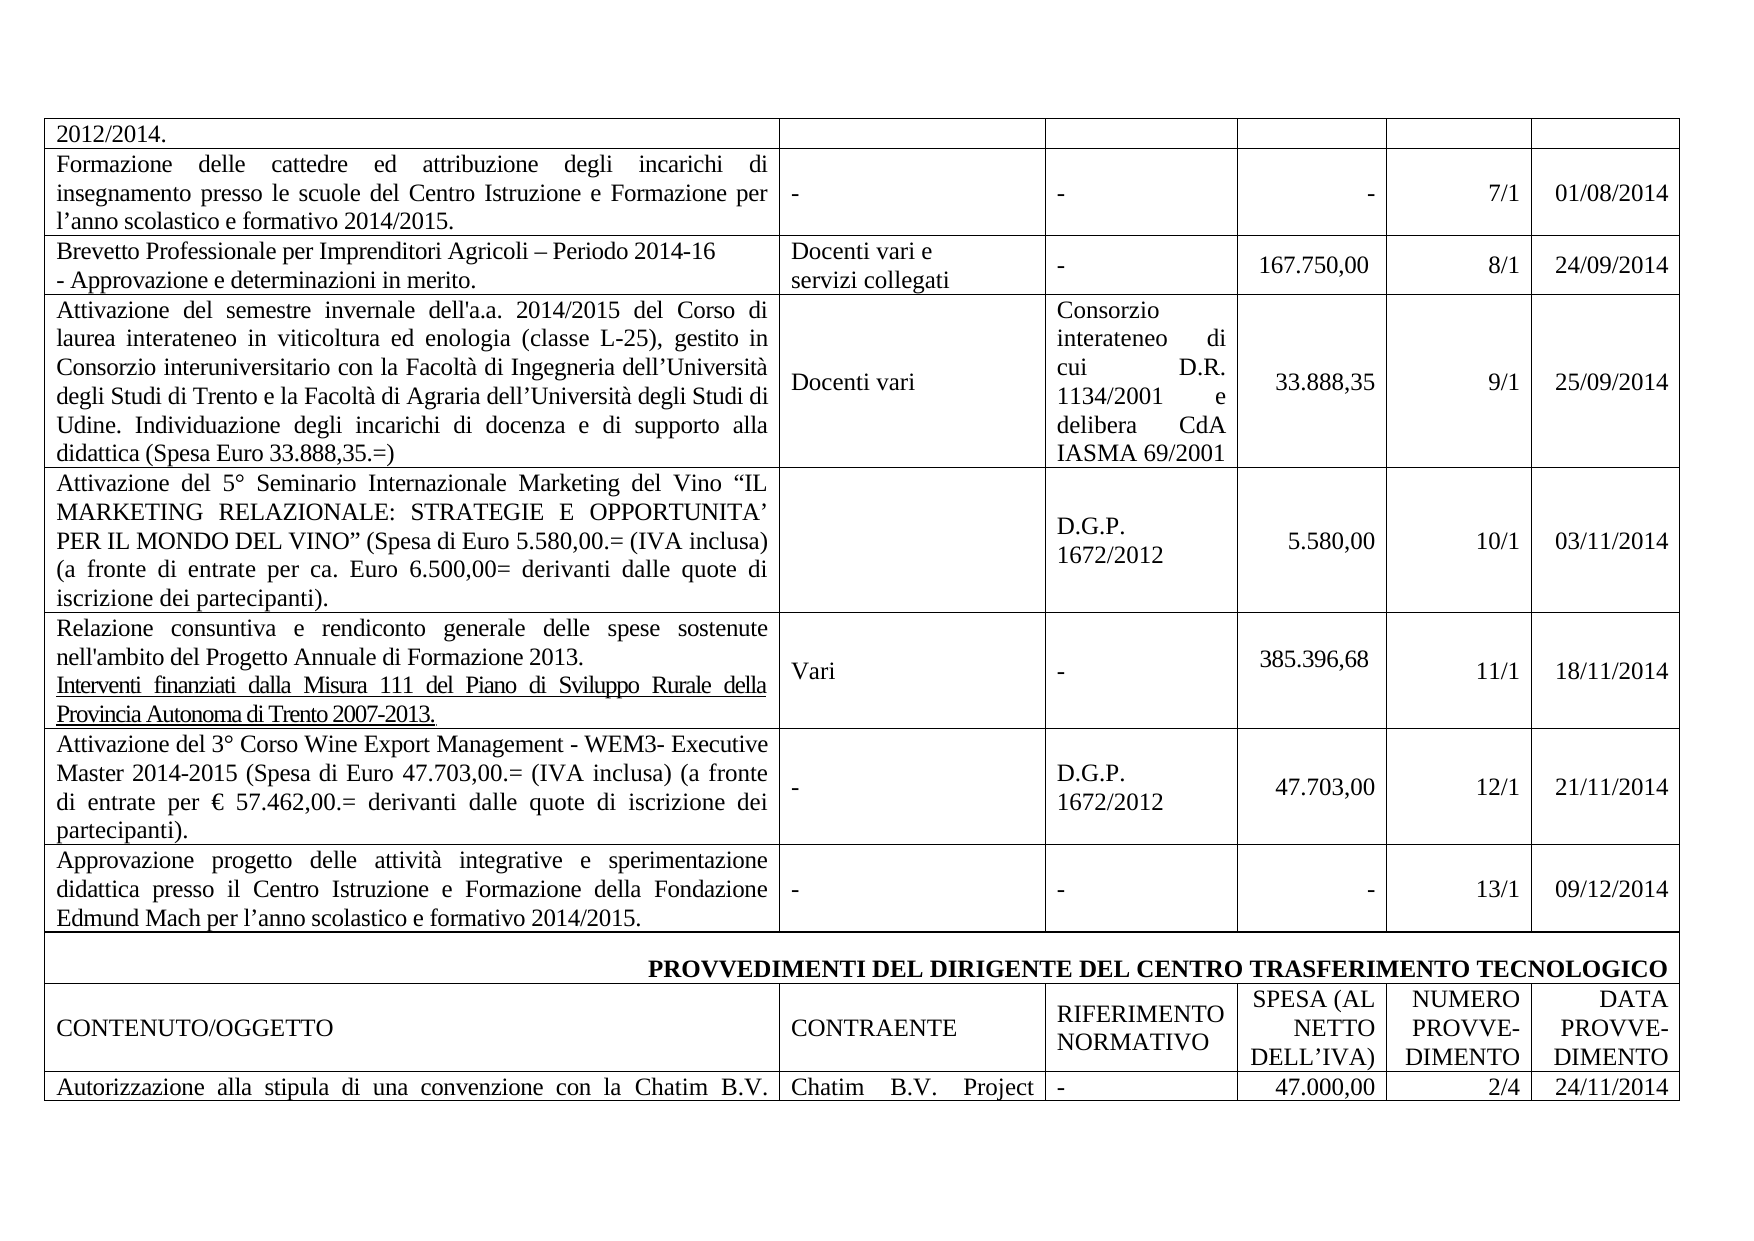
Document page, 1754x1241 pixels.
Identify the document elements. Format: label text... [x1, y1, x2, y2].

table_cell 47.000,00 [1238, 1072, 1386, 1100]
table_cell Relazione consuntiva e rendiconto generale delle spese sostenute nell'ambito del Progetto Annuale di Formazione 2013. Interventi finanziati dalla Misura 111 del Piano di Sviluppo Rurale della Provincia Autonoma di Trento 2007-2013. [45, 613, 779, 728]
table_cell 9/1 [1387, 295, 1531, 467]
table_cell 24/09/2014 [1532, 236, 1679, 294]
table_cell PROVVEDIMENTI DEL DIRIGENTE DEL CENTRO TRASFERIMENTO TECNOLOGICO [45, 933, 1679, 983]
table_cell 47.703,00 [1238, 729, 1386, 844]
table_cell D.G.P. 1672/2012 [1046, 729, 1237, 844]
table_cell D.G.P. 1672/2012 [1046, 468, 1237, 612]
table_cell Vari [780, 613, 1045, 728]
table_cell Attivazione del semestre invernale dell'a.a. 2014/2015 del Corso di laurea interateneo in viticoltura ed enologia (classe L-25), gestito in Consorzio interuniversitario con la Facoltà di Ingegneria dell’Università degli Studi di Trento e la Facoltà di Agraria dell’Università degli Studi di Udine. Individuazione degli incarichi di docenza e di supporto alla didattica (Spesa Euro 33.888,35.=) [45, 295, 779, 467]
table_cell - [1238, 149, 1386, 235]
table_cell 01/08/2014 [1532, 149, 1679, 235]
table_cell [1387, 119, 1531, 148]
table_cell Docenti vari [780, 295, 1045, 467]
table_cell Autorizzazione alla stipula di una convenzione con la Chatim B.V. [45, 1072, 779, 1100]
table_cell - [1046, 845, 1237, 931]
table_cell Brevetto Professionale per Imprenditori Agricoli – Periodo 2014-16 - Approvazione e determinazioni in merito. [45, 236, 779, 294]
table_cell Consorzio interateneo di cui D.R. 1134/2001 e delibera CdA IASMA 69/2001 [1046, 295, 1237, 467]
table_cell - [1046, 1072, 1237, 1100]
table_cell - [1046, 613, 1237, 728]
table_cell 385.396,68 [1238, 613, 1386, 728]
table_cell CONTENUTO/OGGETTO [45, 984, 779, 1071]
table_cell 33.888,35 [1238, 295, 1386, 467]
table_cell [780, 468, 1045, 612]
table_cell 167.750,00 [1238, 236, 1386, 294]
table_cell Approvazione progetto delle attività integrative e sperimentazione didattica presso il Centro Istruzione e Formazione della Fondazione Edmund Mach per l’anno scolastico e formativo 2014/2015. [45, 845, 779, 931]
table_cell - [1046, 149, 1237, 235]
table_cell 8/1 [1387, 236, 1531, 294]
table_cell NUMERO PROVVE- DIMENTO [1387, 984, 1531, 1071]
table_cell Attivazione del 5° Seminario Internazionale Marketing del Vino “IL MARKETING RELAZIONALE: STRATEGIE E OPPORTUNITA’ PER IL MONDO DEL VINO” (Spesa di Euro 5.580,00.= (IVA inclusa) (a fronte di entrate per ca. Euro 6.500,00= derivanti dalle quote di iscrizione dei partecipanti). [45, 468, 779, 612]
table_cell Docenti vari e servizi collegati [780, 236, 1045, 294]
table_cell 10/1 [1387, 468, 1531, 612]
table_cell SPESA (AL NETTO DELL’IVA) [1238, 984, 1386, 1071]
table_cell 13/1 [1387, 845, 1531, 931]
table_cell 2012/2014. [45, 119, 779, 148]
table_cell 5.580,00 [1238, 468, 1386, 612]
table_cell 21/11/2014 [1532, 729, 1679, 844]
table_cell 11/1 [1387, 613, 1531, 728]
table_cell RIFERIMENTO NORMATIVO [1046, 984, 1237, 1071]
table_cell - [780, 845, 1045, 931]
table_cell - [780, 149, 1045, 235]
table_cell 24/11/2014 [1532, 1072, 1679, 1100]
table_cell 25/09/2014 [1532, 295, 1679, 467]
table_cell [780, 119, 1045, 148]
table_cell - [780, 729, 1045, 844]
table_cell 7/1 [1387, 149, 1531, 235]
table_cell 03/11/2014 [1532, 468, 1679, 612]
table_cell - [1046, 236, 1237, 294]
table_cell - [1046, 119, 1237, 148]
table_cell - [1238, 845, 1386, 931]
table_cell 09/12/2014 [1532, 845, 1679, 931]
table_cell Formazione delle cattedre ed attribuzione degli incarichi di insegnamento presso le scuole del Centro Istruzione e Formazione per l’anno scolastico e formativo 2014/2015. [45, 149, 779, 235]
table_cell [1238, 119, 1386, 148]
table_cell 2/4 [1387, 1072, 1531, 1100]
table_cell CONTRAENTE [780, 984, 1045, 1071]
table_cell Attivazione del 3° Corso Wine Export Management - WEM3- Executive Master 2014-2015 (Spesa di Euro 47.703,00.= (IVA inclusa) (a fronte di entrate per € 57.462,00.= derivanti dalle quote di iscrizione dei partecipanti). [45, 729, 779, 844]
table_cell 18/11/2014 [1532, 613, 1679, 728]
table_cell DATA PROVVE-DIMENTO [1532, 984, 1679, 1071]
table_cell 12/1 [1387, 729, 1531, 844]
table_cell Chatim B.V. Project [780, 1072, 1045, 1100]
table_cell [1532, 119, 1679, 148]
